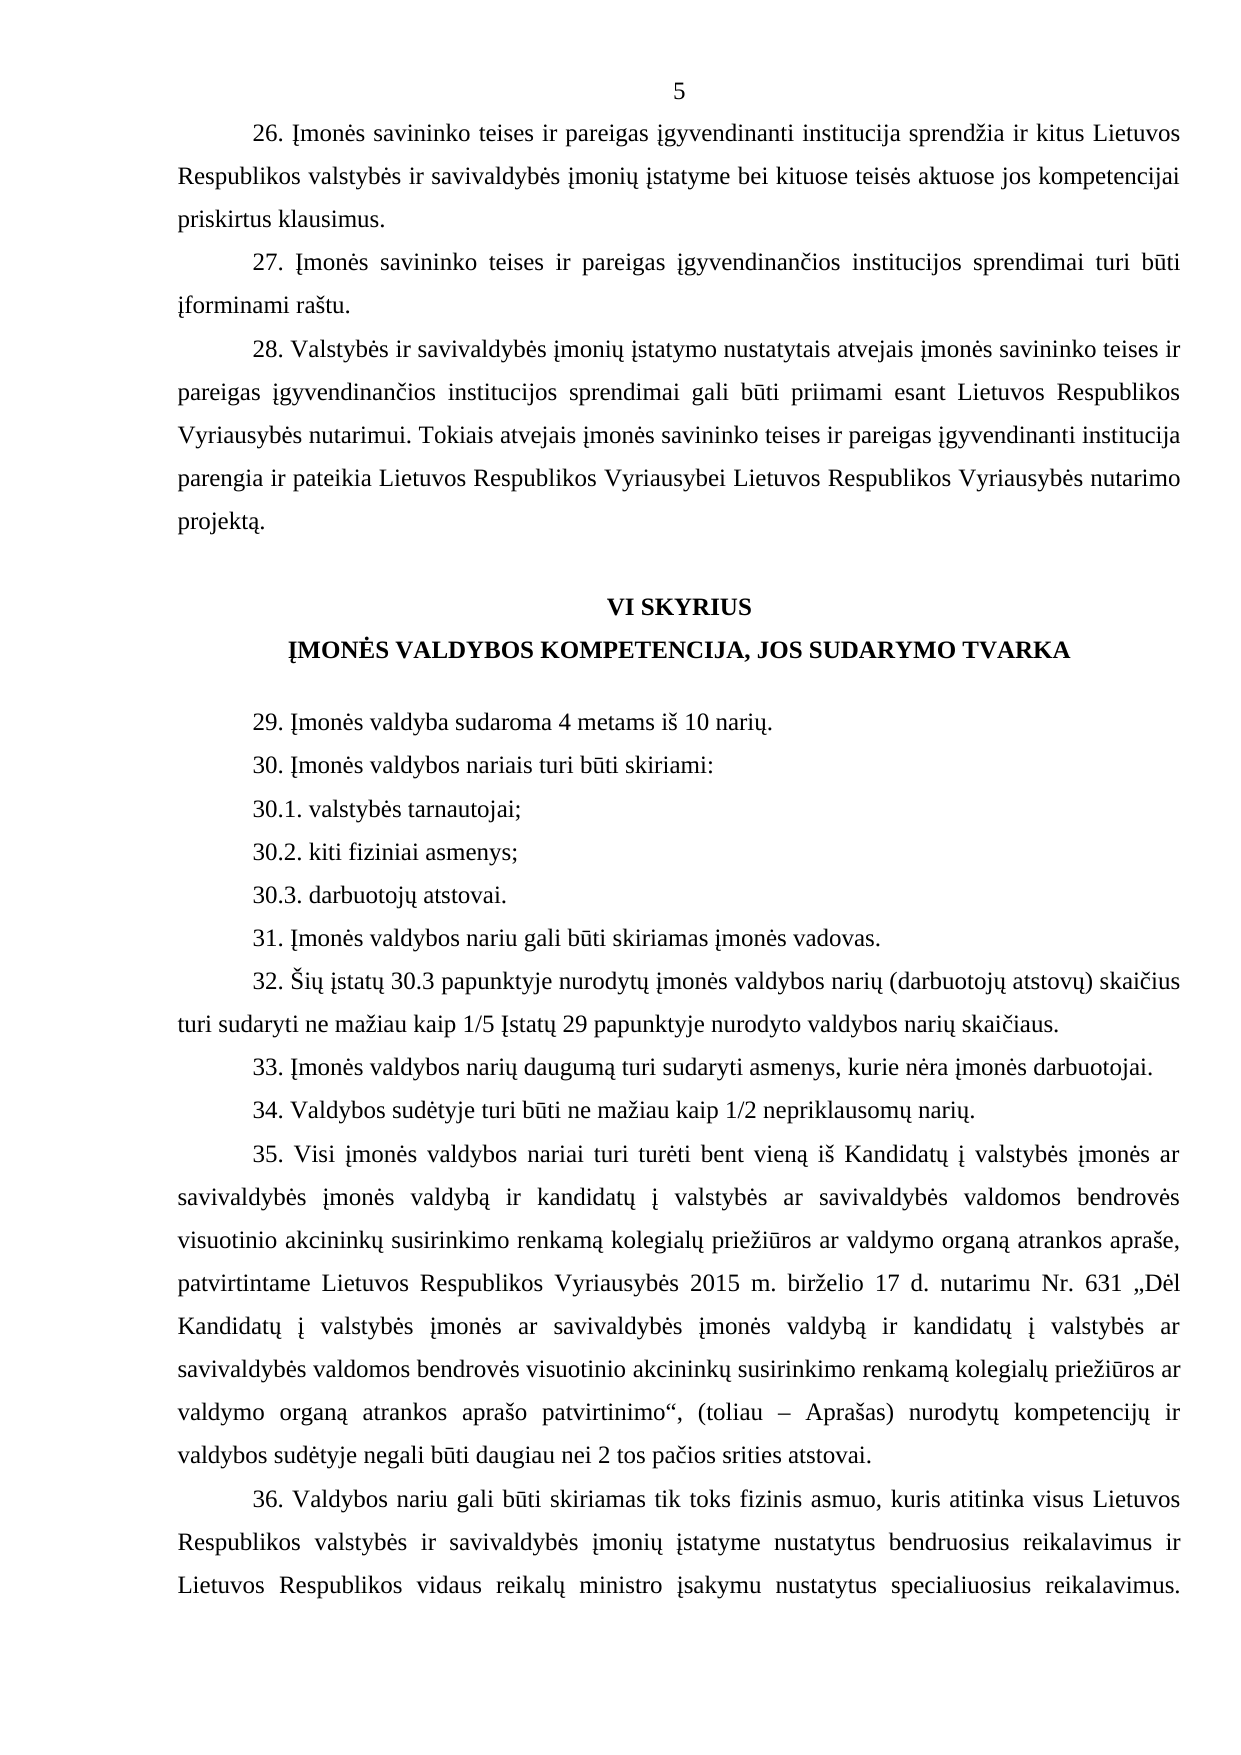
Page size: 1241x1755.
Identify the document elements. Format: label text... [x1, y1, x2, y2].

text 27. Įmonės savininko teises ir pareigas įgyvendinančios institucijos sprendimai turi būti įforminami raštu. [177, 247, 1181, 319]
text 29. Įmonės valdyba sudaroma 4 metams iš 10 narių. [177, 707, 1181, 736]
text ĮMONĖS VALDYBOS KOMPETENCIJA, JOS SUDARYMO TVARKA [177, 636, 1181, 664]
text 28. Valstybės ir savivaldybės įmonių įstatymo nustatytais atvejais įmonės savininko teises ir pareigas įgyvendinančios institucijos sprendimai gali būti priimami esant Lietuvos Respublikos Vyriausybės nutarimui. Tokiais atvejais įmonės savininko teises ir pareigas įgyvendinanti institucija parengia ir pateikia Lietuvos Respublikos Vyriausybei Lietuvos Respublikos Vyriausybės nutarimo projektą. [177, 334, 1181, 535]
text 33. Įmonės valdybos narių daugumą turi sudaryti asmenys, kurie nėra įmonės darbuotojai. [177, 1052, 1181, 1081]
text VI SKYRIUS [177, 592, 1181, 621]
text 30.1. valstybės tarnautojai; [177, 794, 1181, 822]
text 34. Valdybos sudėtyje turi būti ne mažiau kaip 1/2 nepriklausomų narių. [177, 1096, 1181, 1124]
text 30.2. kiti fiziniai asmenys; [177, 837, 1181, 866]
text 31. Įmonės valdybos nariu gali būti skiriamas įmonės vadovas. [177, 923, 1181, 952]
text 26. Įmonės savininko teises ir pareigas įgyvendinanti institucija sprendžia ir kitus Lietuvos Respublikos valstybės ir savivaldybės įmonių įstatyme bei kituose teisės aktuose jos kompetencijai priskirtus klausimus. [177, 118, 1181, 233]
text 35. Visi įmonės valdybos nariai turi turėti bent vieną iš Kandidatų į valstybės įmonės ar savivaldybės įmonės valdybą ir kandidatų į valstybės ar savivaldybės valdomos bendrovės visuotinio akcininkų susirinkimo renkamą kolegialų priežiūros ar valdymo organą atrankos apraše, patvirtintame Lietuvos Respublikos Vyriausybės 2015 m. birželio 17 d. nutarimu Nr. 631 „Dėl Kandidatų į valstybės įmonės ar savivaldybės įmonės valdybą ir kandidatų į valstybės ar savivaldybės valdomos bendrovės visuotinio akcininkų susirinkimo renkamą kolegialų priežiūros ar valdymo organą atrankos aprašo patvirtinimo“, (toliau – Aprašas) nurodytų kompetencijų ir valdybos sudėtyje negali būti daugiau nei 2 tos pačios srities atstovai. [177, 1139, 1181, 1469]
text 32. Šių įstatų 30.3 papunktyje nurodytų įmonės valdybos narių (darbuotojų atstovų) skaičius turi sudaryti ne mažiau kaip 1/5 Įstatų 29 papunktyje nurodyto valdybos narių skaičiaus. [177, 966, 1181, 1038]
text 30. Įmonės valdybos nariais turi būti skiriami: [177, 751, 1181, 779]
text 30.3. darbuotojų atstovai. [177, 880, 1181, 909]
text 36. Valdybos nariu gali būti skiriamas tik toks fizinis asmuo, kuris atitinka visus Lietuvos Respublikos valstybės ir savivaldybės įmonių įstatyme nustatytus bendruosius reikalavimus ir Lietuvos Respublikos vidaus reikalų ministro įsakymu nustatytus specialiuosius reikalavimus. [177, 1484, 1181, 1599]
